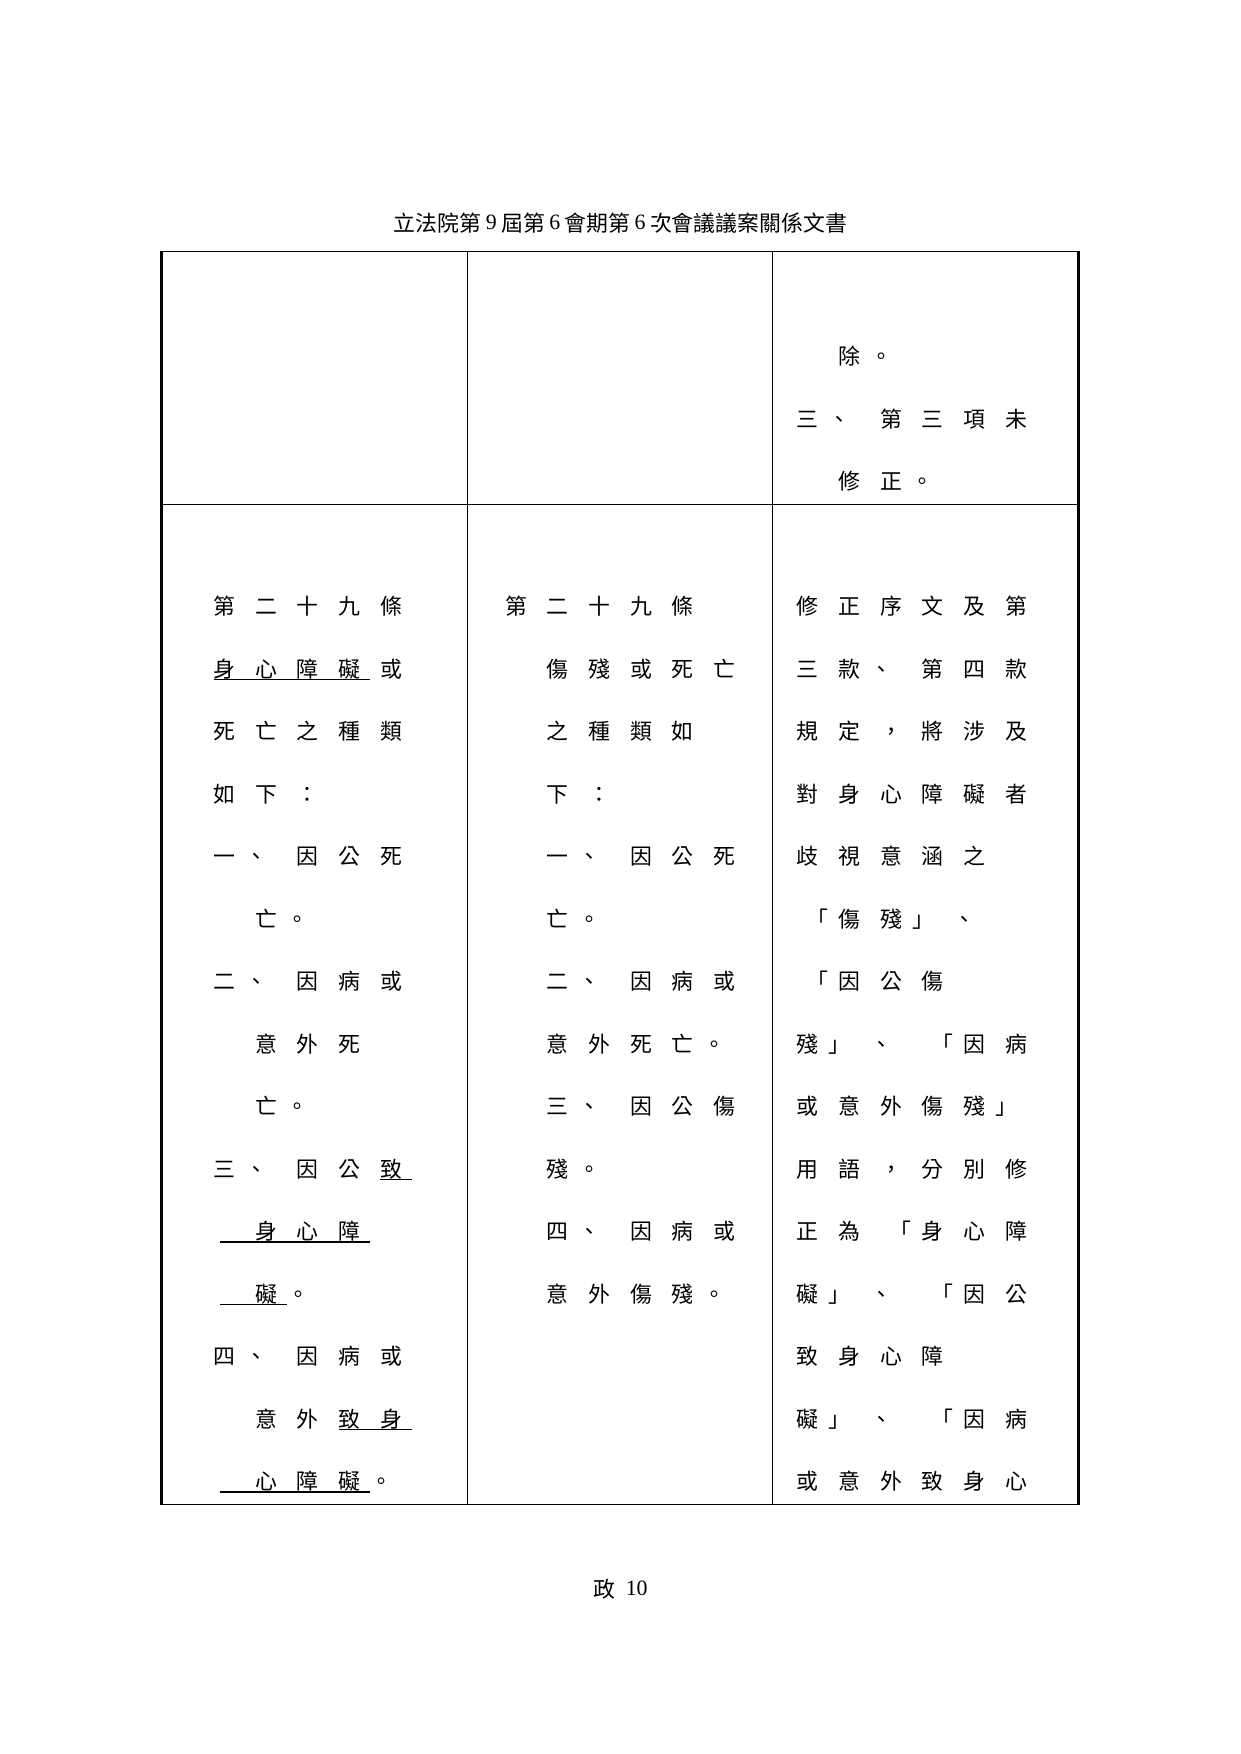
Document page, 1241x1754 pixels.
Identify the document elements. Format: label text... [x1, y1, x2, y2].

table_cell [163, 252, 467, 504]
table_cell 第二十九條 身心障礙或死亡之種類如下： 一、因公死亡。 二、因病或意外死亡。 三、因公致身心障礙。 四、因病或意外致身心障礙。 [163, 505, 467, 1504]
table_cell [468, 252, 772, 504]
table_cell 修正序文及第三款、第四款規定，將涉及對身心障礙者歧視意涵之「傷殘」、「因公傷殘」、「因病或意外傷殘」用語，分別修正為「身心障礙」、「因公致身心障礙」、「因病或意外致身心 [773, 505, 1077, 1504]
table_cell 第二十九條 傷殘或死亡之種類如下： 一、因公死亡。 二、因病或意外死亡。 三、因公傷殘。 四、因病或意外傷殘。 [468, 505, 772, 1504]
table_cell 除。 三、第三項未修正。 [773, 252, 1077, 504]
